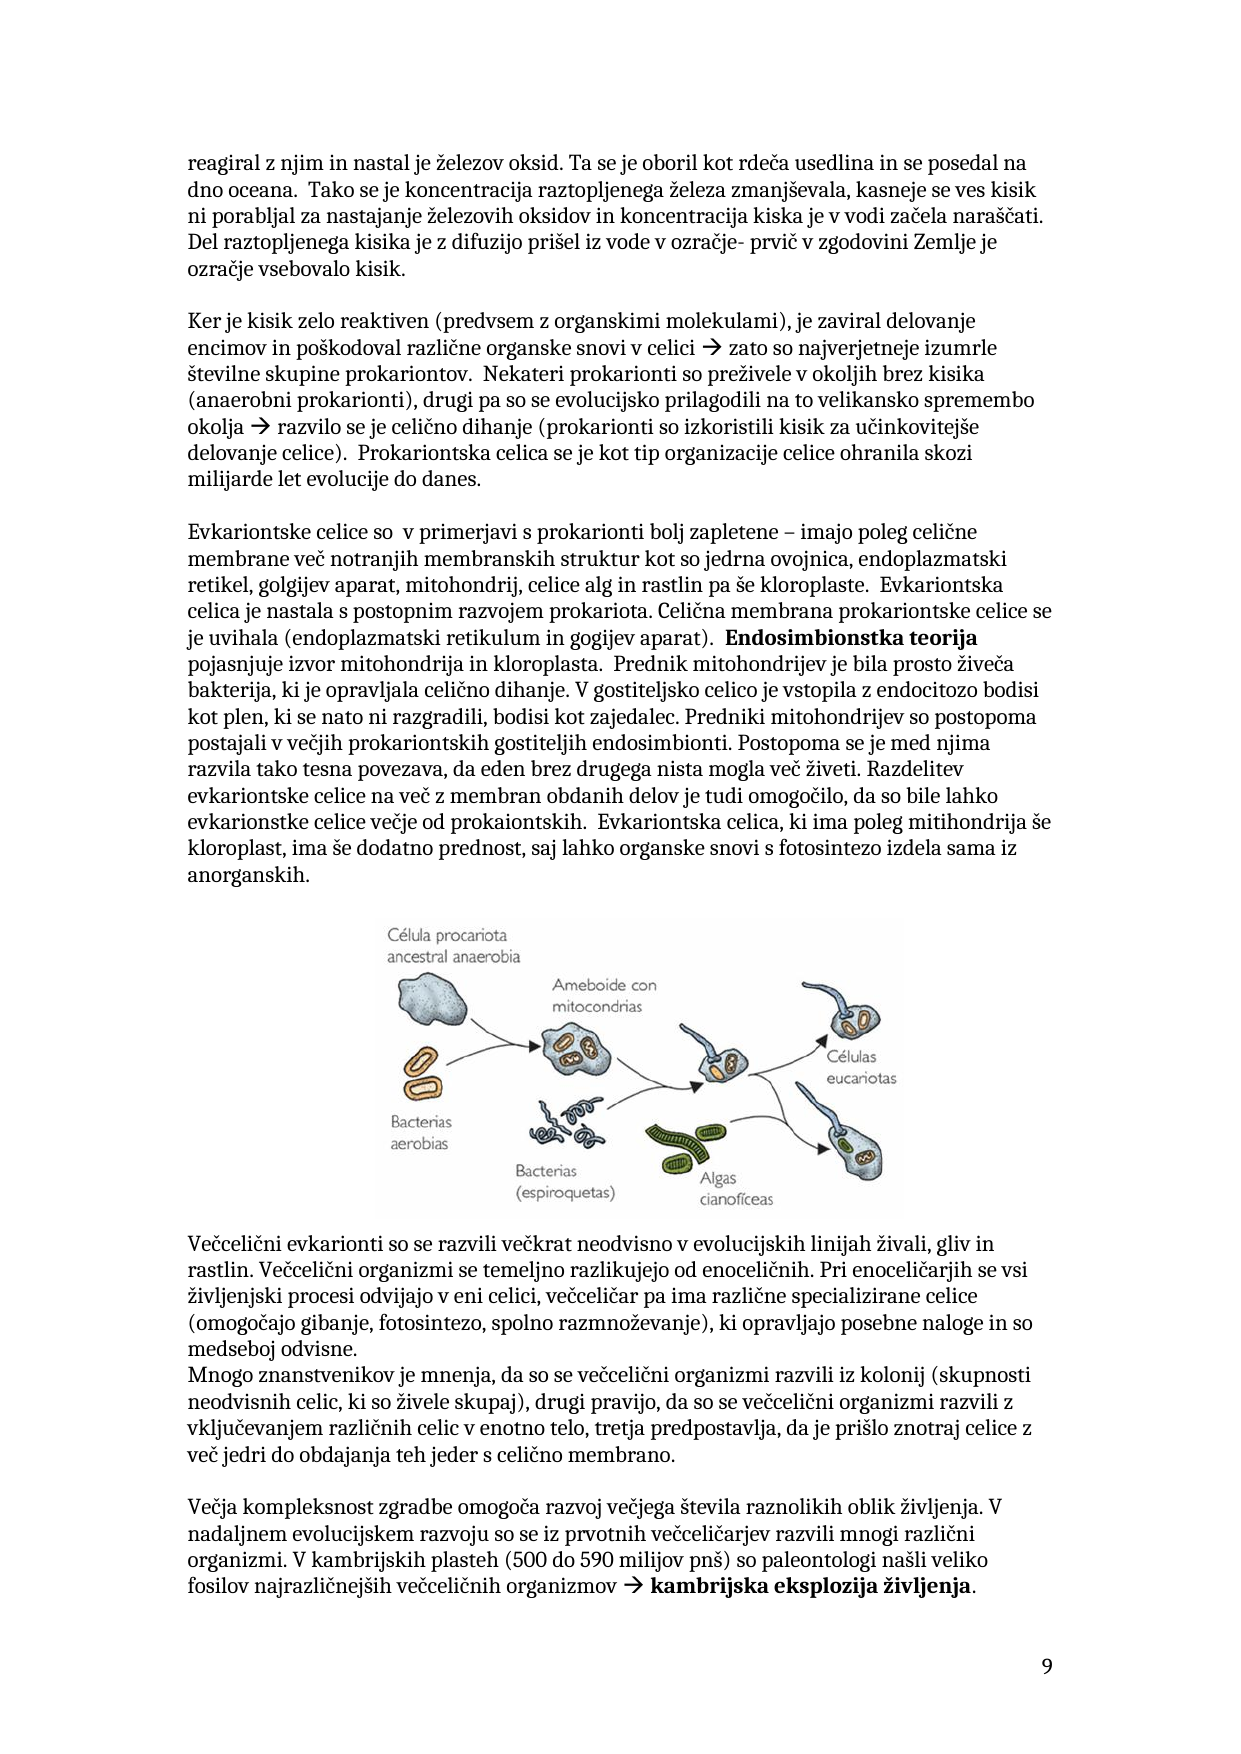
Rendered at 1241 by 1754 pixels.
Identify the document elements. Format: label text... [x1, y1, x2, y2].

text Večcelični evkarionti so se razvili večkrat neodvisno v evolucijskih linijah živali, gliv in rastlin. Večcelični organizmi se temeljno razlikujejo od enoceličnih. Pri enoceličarjih se vsi življenjski procesi odvijajo v eni celici, večceličar pa ima različne specializirane celice (omogočajo gibanje, fotosintezo, spolno razmnoževanje), ki opravljajo posebne naloge in so medseboj odvisne. [187, 1231, 1053, 1362]
text Ker je kisik zelo reaktiven (predvsem z organskimi molekulami), je zaviral delovanje encimov in poškodoval različne organske snovi v celici  zato so najverjetneje izumrle številne skupine prokariontov. Nekateri prokarionti so preživele v okoljih brez kisika (anaerobni prokarionti), drugi pa so se evolucijsko prilagodili na to velikansko spremembo okolja  razvilo se je celično dihanje (prokarionti so izkoristili kisik za učinkovitejše delovanje celice). Prokariontska celica se je kot tip organizacije celice ohranila skozi milijarde let evolucije do danes. [187, 308, 1053, 493]
picture [375, 918, 904, 1219]
text Večja kompleksnost zgradbe omogoča razvoj večjega števila raznolikih oblik življenja. V nadaljnem evolucijskem razvoju so se iz prvotnih večceličarjev razvili mnogi različni organizmi. V kambrijskih plasteh (500 do 590 milijov pnš) so paleontologi našli veliko fosilov najrazličnejših večceličnih organizmov  kambrijska eksplozija življenja. [187, 1494, 1053, 1599]
text Mnogo znanstvenikov je mnenja, da so se večcelični organizmi razvili iz kolonij (skupnosti neodvisnih celic, ki so živele skupaj), drugi pravijo, da so se večcelični organizmi razvili z vključevanjem različnih celic v enotno telo, tretja predpostavlja, da je prišlo znotraj celice z več jedri do obdajanja teh jeder s celično membrano. [187, 1362, 1053, 1468]
text reagiral z njim in nastal je železov oksid. Ta se je oboril kot rdeča usedlina in se posedal na dno oceana. Tako se je koncentracija raztopljenega železa zmanjševala, kasneje se ves kisik ni porabljal za nastajanje železovih oksidov in koncentracija kiska je v vodi začela naraščati. Del raztopljenega kisika je z difuzijo prišel iz vode v ozračje- prvič v zgodovini Zemlje je ozračje vsebovalo kisik. [187, 150, 1053, 282]
text Evkariontske celice so v primerjavi s prokarionti bolj zapletene – imajo poleg celične membrane več notranjih membranskih struktur kot so jedrna ovojnica, endoplazmatski retikel, golgijev aparat, mitohondrij, celice alg in rastlin pa še kloroplaste. Evkariontska celica je nastala s postopnim razvojem prokariota. Celična membrana prokariontske celice se je uvihala (endoplazmatski retikulum in gogijev aparat). Endosimbionstka teorija pojasnjuje izvor mitohondrija in kloroplasta. Prednik mitohondrijev je bila prosto živeča bakterija, ki je opravljala celično dihanje. V gostiteljsko celico je vstopila z endocitozo bodisi kot plen, ki se nato ni razgradili, bodisi kot zajedalec. Predniki mitohondrijev so postopoma postajali v večjih prokariontskih gostiteljih endosimbionti. Postopoma se je med njima razvila tako tesna povezava, da eden brez drugega nista mogla več živeti. Razdelitev evkariontske celice na več z membran obdanih delov je tudi omogočilo, da so bile lahko evkarionstke celice večje od prokaiontskih. Evkariontska celica, ki ima poleg mitihondrija še kloroplast, ima še dodatno prednost, saj lahko organske snovi s fotosintezo izdela sama iz anorganskih. [187, 519, 1053, 888]
